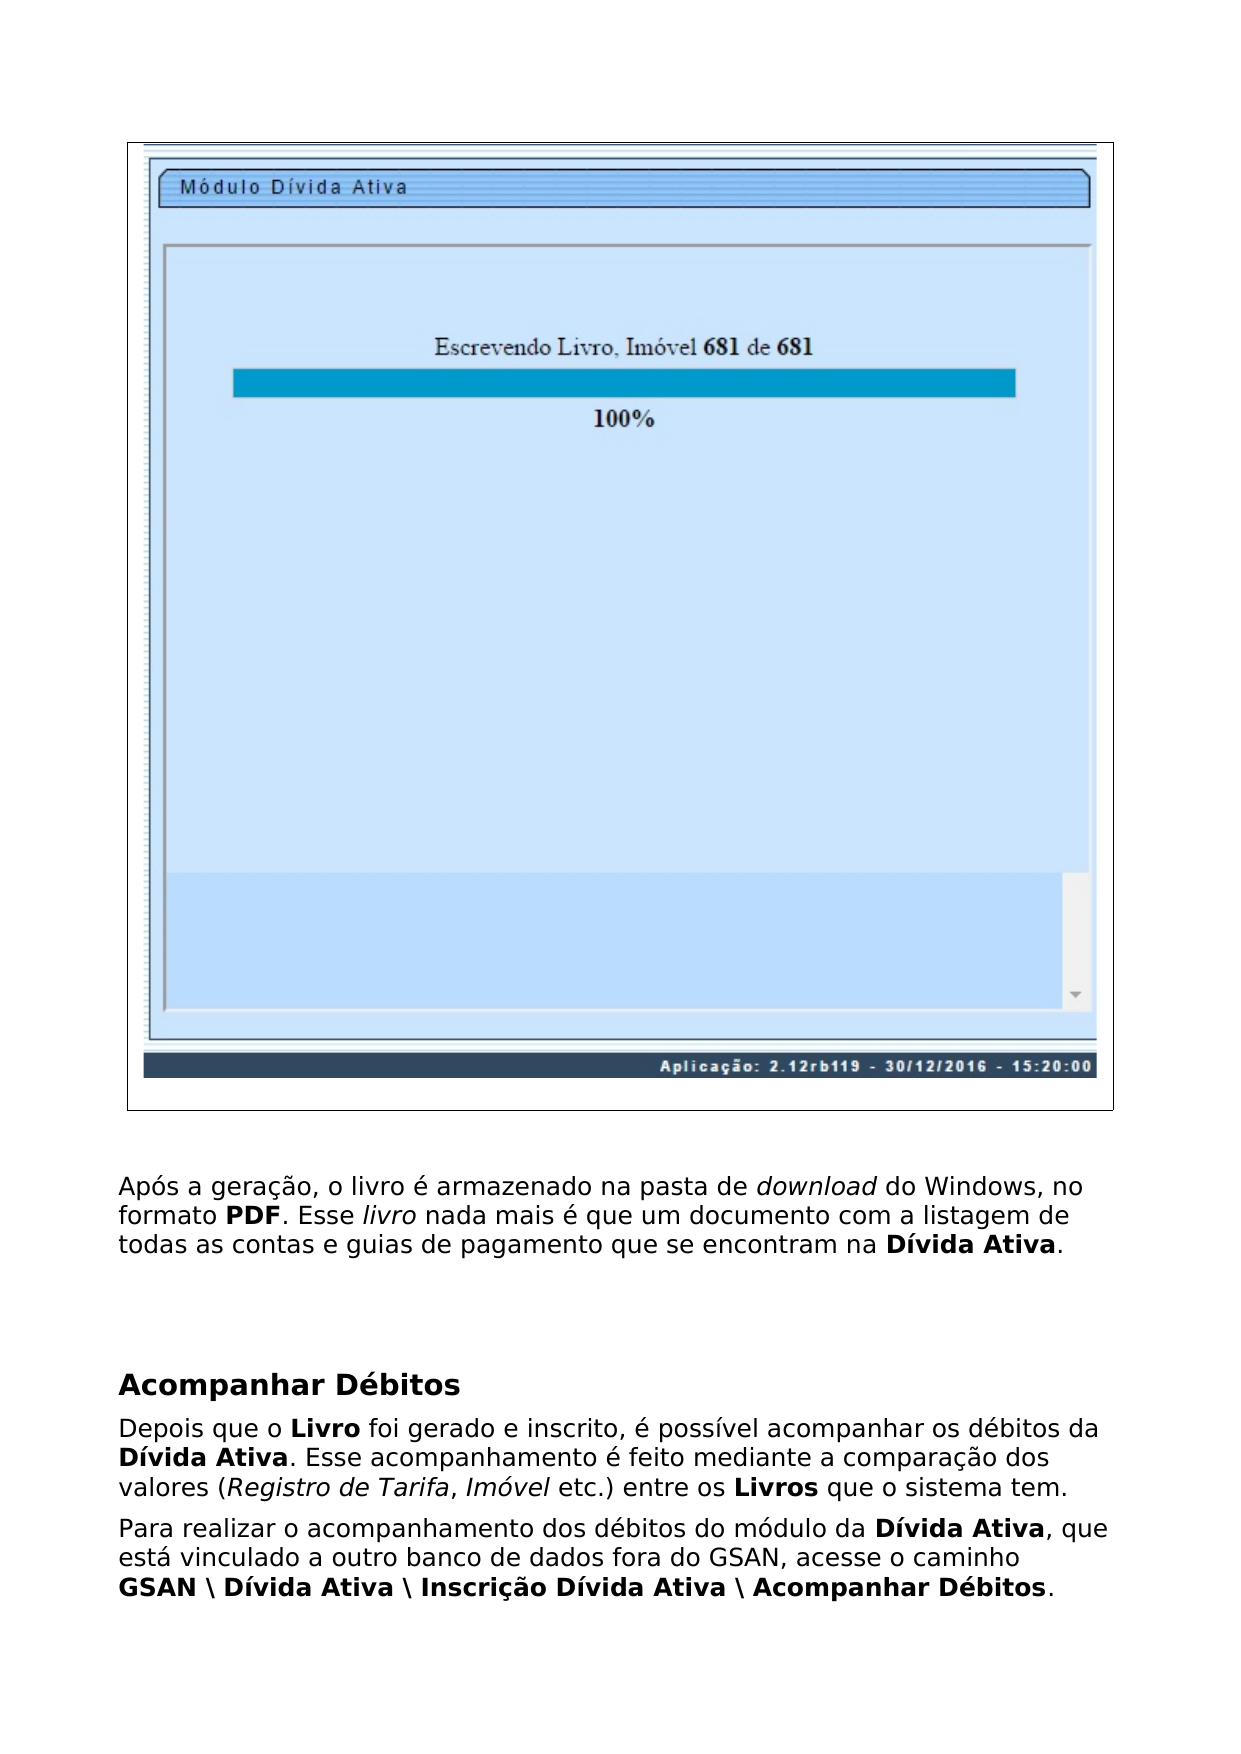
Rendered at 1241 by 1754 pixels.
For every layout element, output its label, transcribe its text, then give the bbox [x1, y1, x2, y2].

subtitle Acompanhar Débitos [118, 1368, 1122, 1402]
table_header [128, 143, 1113, 1110]
text Para realizar o acompanhamento dos débitos do módulo da Dívida Ativa, que está vinculado a outro banco de dados fora do GSAN, acesse o caminho GSAN \ Dívida Ativa \ Inscrição Dívida Ativa \ Acompanhar Débitos. [118, 1514, 1122, 1602]
picture [143, 144, 1097, 1078]
text Depois que o Livro foi gerado e inscrito, é possível acompanhar os débitos da Dívida Ativa. Esse acompanhamento é feito mediante a comparação dos valores (Registro de Tarifa, Imóvel etc.) entre os Livros que o sistema tem. [118, 1414, 1122, 1502]
text Após a geração, o livro é armazenado na pasta de download do Windows, no formato PDF. Esse livro nada mais é que um documento com a listagem de todas as contas e guias de pagamento que se encontram na Dívida Ativa. [118, 1172, 1122, 1260]
